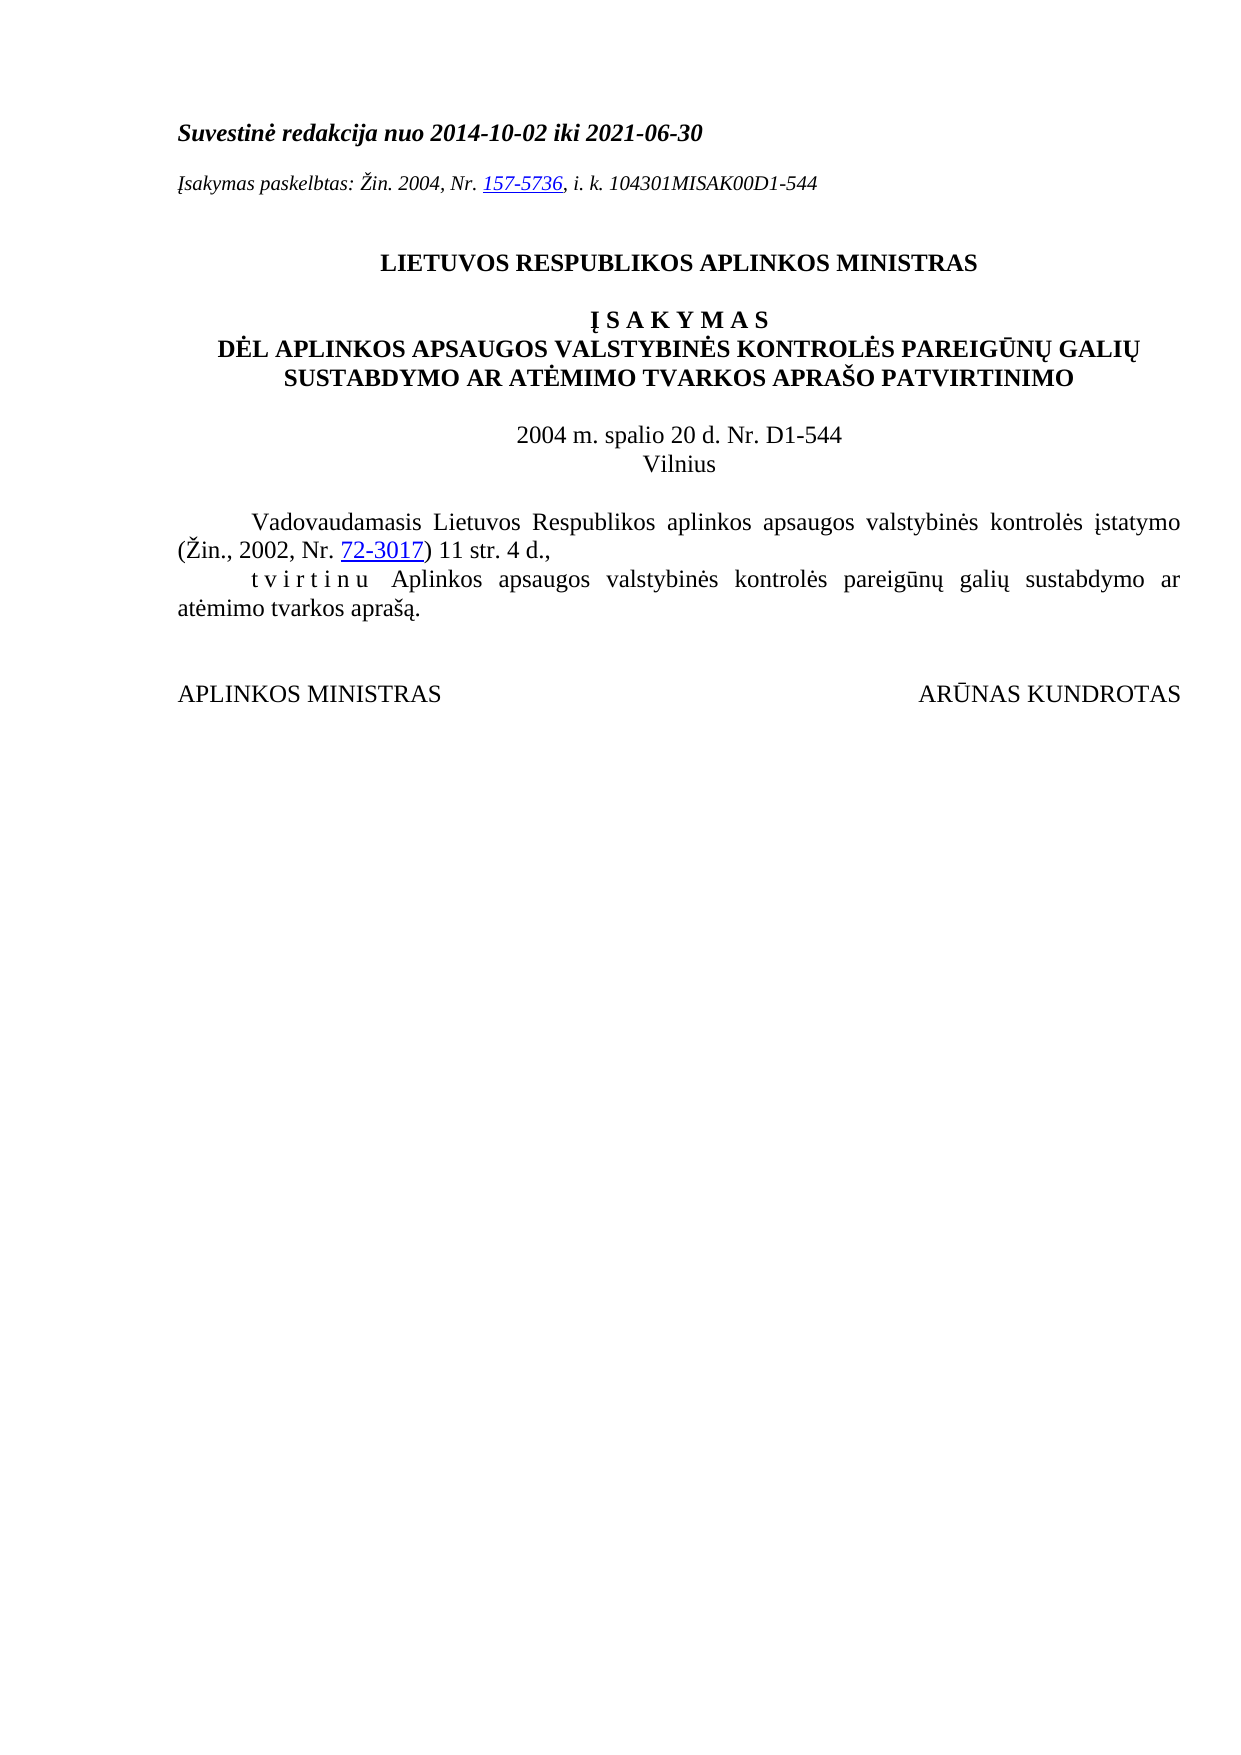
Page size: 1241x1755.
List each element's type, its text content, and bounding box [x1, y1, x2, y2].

text LIETUVOS RESPUBLIKOS APLINKOS MINISTRAS [177, 248, 1181, 277]
text Suvestinė redakcija nuo 2014-10-02 iki 2021-06-30 [177, 118, 1181, 147]
text APLINKOS MINISTRAS ARŪNAS KUNDROTAS [177, 679, 1181, 708]
text 2004 m. spalio 20 d. Nr. D1-544 [177, 420, 1181, 449]
text Vadovaudamasis Lietuvos Respublikos aplinkos apsaugos valstybinės kontrolės įstatymo (Žin., 2002, Nr. 72-3017) 11 str. 4 d., [177, 507, 1181, 564]
text tvirtinu Aplinkos apsaugos valstybinės kontrolės pareigūnų galių sustabdymo ar atėmimo tvarkos aprašą. [177, 564, 1181, 622]
text Vilnius [177, 449, 1181, 478]
text Į S A K Y M A S [177, 305, 1181, 334]
text DĖL APLINKOS APSAUGOS VALSTYBINĖS KONTROLĖS PAREIGŪNŲ GALIŲ SUSTABDYMO AR ATĖMIMO TVARKOS APRAŠO PATVIRTINIMO [177, 334, 1181, 392]
text Įsakymas paskelbtas: Žin. 2004, Nr. 157-5736, i. k. 104301MISAK00D1-544 [177, 171, 1181, 195]
